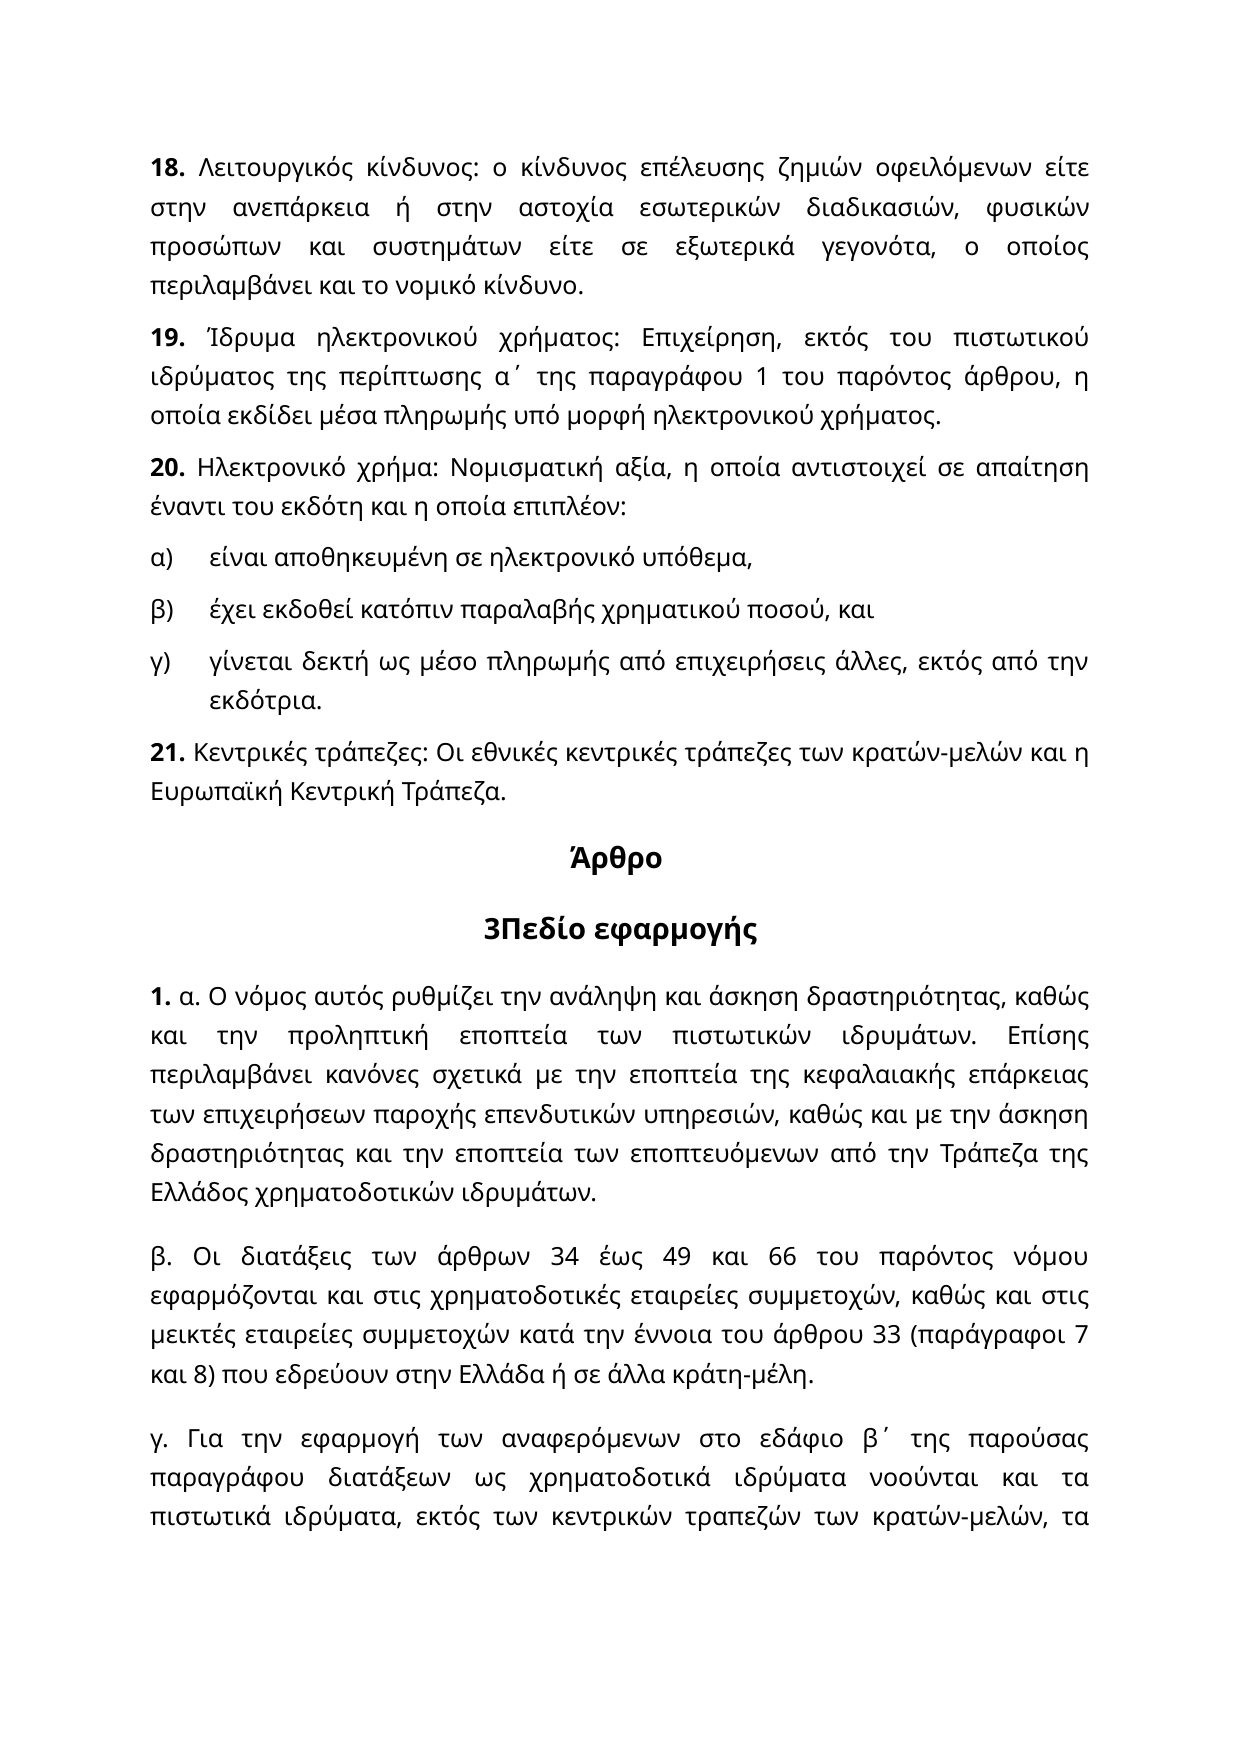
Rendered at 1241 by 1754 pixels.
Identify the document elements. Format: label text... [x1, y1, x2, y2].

list α) είναι αποθηκευμένη σε ηλεκτρονικό υπόθεμα, [150, 540, 1090, 574]
subtitle Άρθρο [150, 837, 1090, 877]
text 1. α. Ο νόμος αυτός ρυθμίζει την ανάληψη και άσκηση δραστηριότητας, καθώς και την προληπτική εποπτεία των πιστωτικών ιδρυμάτων. Επίσης περιλαμβάνει κανόνες σχετικά με την εποπτεία της κεφαλαιακής επάρκειας των επιχειρήσεων παροχής επενδυτικών υπηρεσιών, καθώς και με την άσκηση δραστηριότητας και την εποπτεία των εποπτευόμενων από την Τράπεζα της Ελλάδος χρηματοδοτικών ιδρυμάτων. [150, 979, 1090, 1209]
text 18. Λειτουργικός κίνδυνος: ο κίνδυνος επέλευσης ζημιών οφειλόμενων είτε στην ανεπάρκεια ή στην αστοχία εσωτερικών διαδικασιών, φυσικών προσώπων και συστημάτων είτε σε εξωτερικά γεγονότα, ο οποίος περιλαμβάνει και το νομικό κίνδυνο. [150, 150, 1090, 302]
text 21. Κεντρικές τράπεζες: Οι εθνικές κεντρικές τράπεζες των κρατών-μελών και η Ευρωπαϊκή Κεντρική Τράπεζα. [150, 734, 1090, 807]
list β) έχει εκδοθεί κατόπιν παραλαβής χρηματικού ποσού, και [150, 592, 1090, 626]
text 19. Ίδρυμα ηλεκτρονικού χρήματος: Επιχείρηση, εκτός του πιστωτικού ιδρύματος της περίπτωσης α΄ της παραγράφου 1 του παρόντος άρθρου, η οποία εκδίδει μέσα πληρωμής υπό μορφή ηλεκτρονικού χρήματος. [150, 319, 1090, 432]
text β. Οι διατάξεις των άρθρων 34 έως 49 και 66 του παρόντος νόμου εφαρμόζονται και στις χρηματοδοτικές εταιρείες συμμετοχών, καθώς και στις μεικτές εταιρείες συμμετοχών κατά την έννοια του άρθρου 33 (παράγραφοι 7 και 8) που εδρεύουν στην Ελλάδα ή σε άλλα κράτη-μέλη. [150, 1239, 1090, 1390]
text γ. Για την εφαρμογή των αναφερόμενων στο εδάφιο β΄ της παρούσας παραγράφου διατάξεων ως χρηματοδοτικά ιδρύματα νοούνται και τα πιστωτικά ιδρύματα, εκτός των κεντρικών τραπεζών των κρατών-μελών, τα [150, 1420, 1090, 1533]
list γ) γίνεται δεκτή ως μέσο πληρωμής από επιχειρήσεις άλλες, εκτός από την εκδότρια. [150, 643, 1090, 717]
subtitle 3Πεδίο εφαρμογής [150, 908, 1090, 948]
text 20. Ηλεκτρονικό χρήμα: Νομισματική αξία, η οποία αντιστοιχεί σε απαίτηση έναντι του εκδότη και η οποία επιπλέον: [150, 449, 1090, 522]
